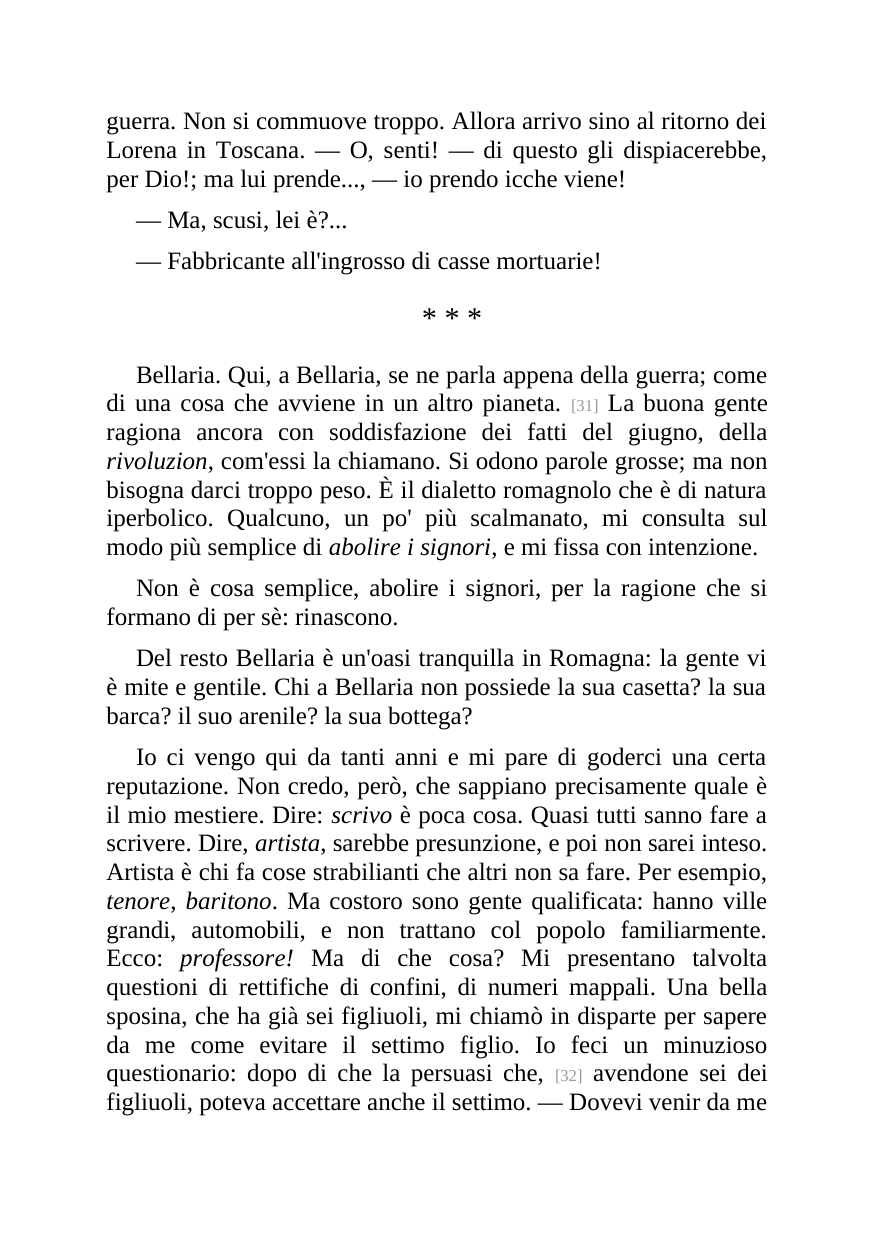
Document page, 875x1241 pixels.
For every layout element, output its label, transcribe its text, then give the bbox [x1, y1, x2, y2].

text * * * [106, 300, 768, 335]
text — Fabbricante all'ingrosso di casse mortuarie! [106, 246, 768, 275]
text — Ma, scusi, lei è?... [106, 205, 768, 234]
text Io ci vengo qui da tanti anni e mi pare di goderci una certa reputazione. Non credo, però, che sappiano precisamente quale è il mio mestiere. Dire: scrivo è poca cosa. Quasi tutti sanno fare a scrivere. Dire, artista, sarebbe presunzione, e poi non sarei inteso. Artista è chi fa cose strabilianti che altri non sa fare. Per esempio, tenore, baritono. Ma costoro sono gente qualificata: hanno ville grandi, automobili, e non trattano col popolo familiarmente. Ecco: professore! Ma di che cosa? Mi presentano talvolta questioni di rettifiche di confini, di numeri mappali. Una bella sposina, che ha già sei figliuoli, mi chiamò in disparte per sapere da me come evitare il settimo figlio. Io feci un minuzioso questionario: dopo di che la persuasi che, [32] avendone sei dei figliuoli, poteva accettare anche il settimo. — Dovevi venir da me [106, 742, 768, 1116]
text Bellaria. Qui, a Bellaria, se ne parla appena della guerra; come di una cosa che avviene in un altro pianeta. [31] La buona gente ragiona ancora con soddisfazione dei fatti del giugno, della rivoluzion, com'essi la chiamano. Si odono parole grosse; ma non bisogna darci troppo peso. È il dialetto romagnolo che è di natura iperbolico. Qualcuno, un po' più scalmanato, mi consulta sul modo più semplice di abolire i signori, e mi fissa con intenzione. [106, 360, 768, 561]
text Del resto Bellaria è un'oasi tranquilla in Romagna: la gente vi è mite e gentile. Chi a Bellaria non possiede la sua casetta? la sua barca? il suo arenile? la sua bottega? [106, 643, 768, 730]
text Non è cosa semplice, abolire i signori, per la ragione che si formano di per sè: rinascono. [106, 573, 768, 631]
text guerra. Non si commuove troppo. Allora arrivo sino al ritorno dei Lorena in Toscana. — O, senti! — di questo gli dispiacerebbe, per Dio!; ma lui prende..., — io prendo icche viene! [106, 106, 768, 192]
